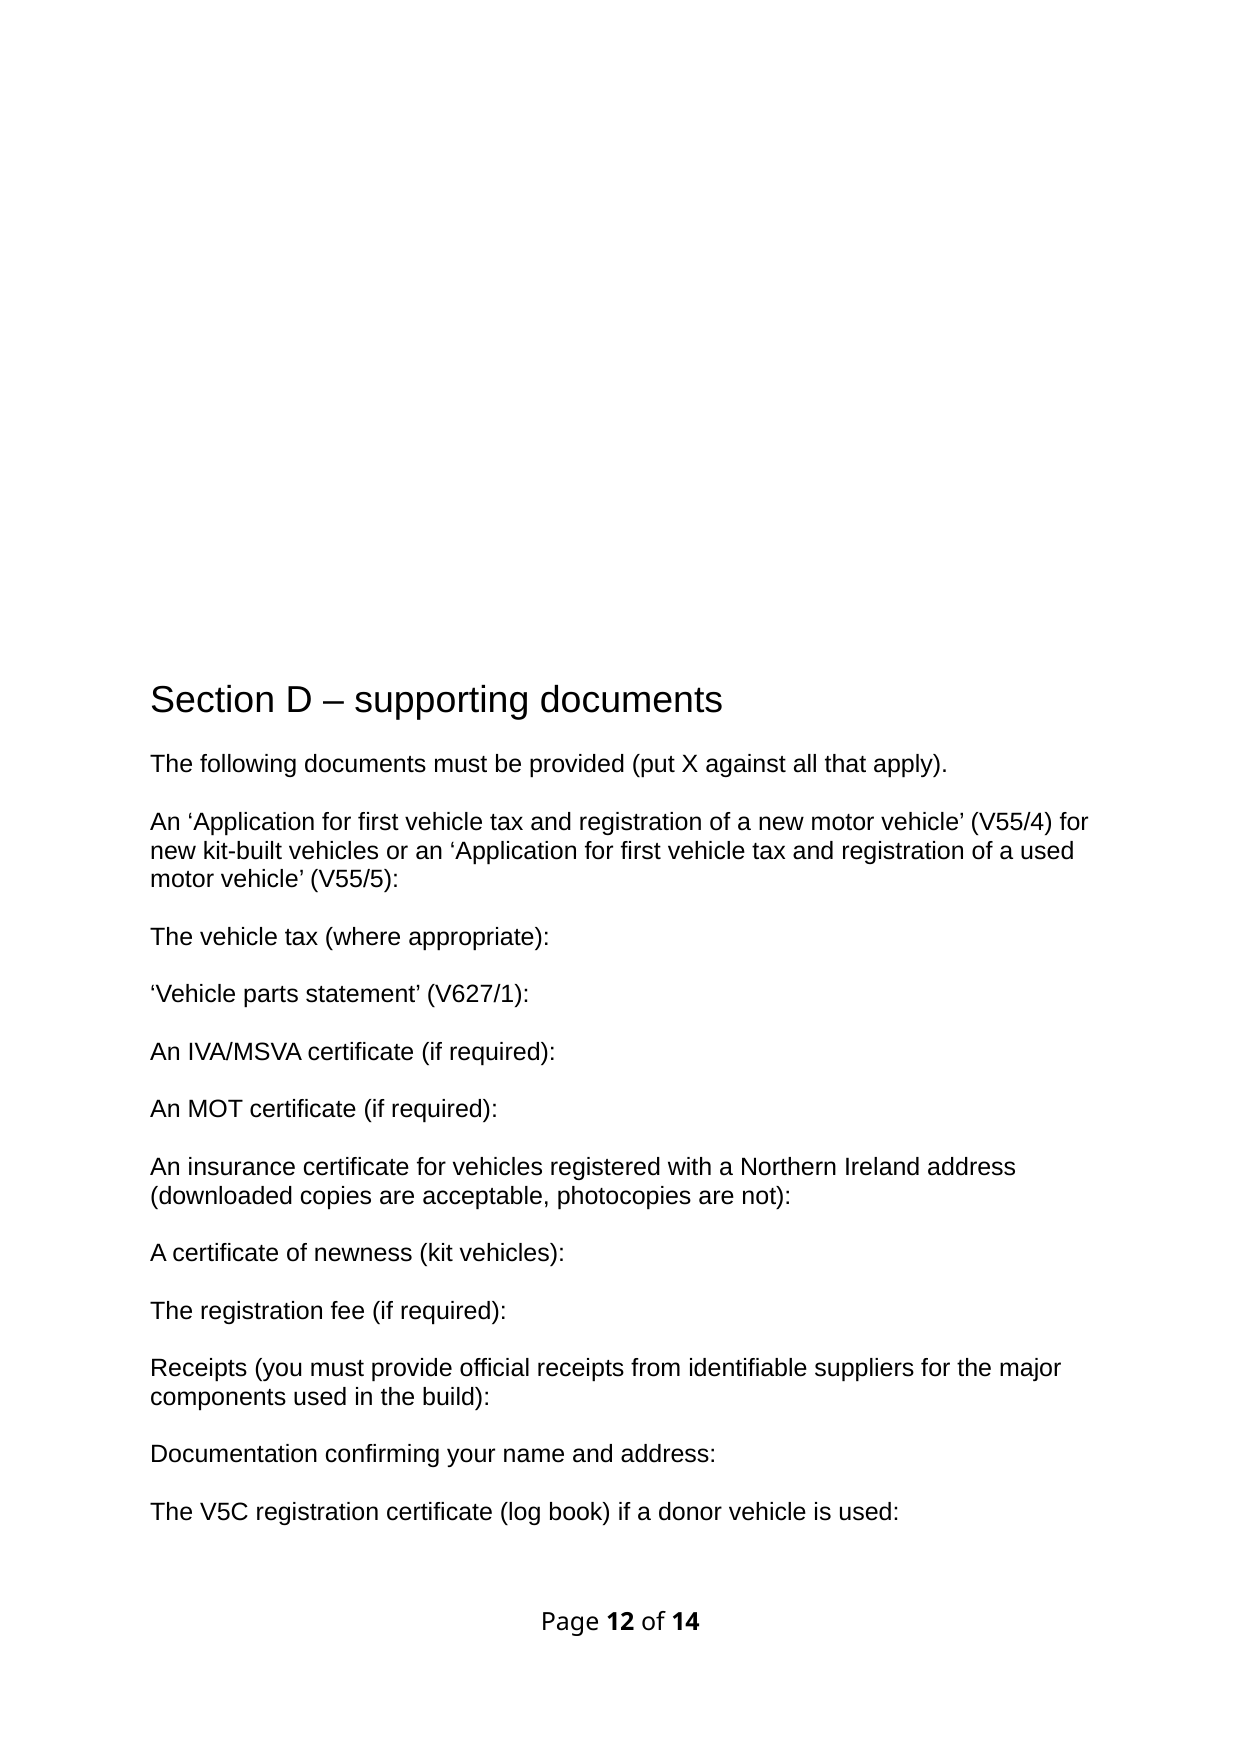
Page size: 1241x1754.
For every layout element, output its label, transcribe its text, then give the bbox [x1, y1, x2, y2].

text The V5C registration certificate (log book) if a donor vehicle is used: [150, 1497, 1090, 1526]
text ‘Vehicle parts statement’ (V627/1): [150, 979, 1090, 1008]
text The following documents must be provided (put X against all that apply). [150, 749, 1090, 778]
text Receipts (you must provide official receipts from identifiable suppliers for the major components used in the build): [150, 1353, 1090, 1411]
text An ‘Application for first vehicle tax and registration of a new motor vehicle’ (V55/4) for new kit-built vehicles or an ‘Application for first vehicle tax and registration of a used motor vehicle’ (V55/5): [150, 807, 1090, 893]
text An MOT certificate (if required): [150, 1094, 1090, 1123]
text An IVA/MSVA certificate (if required): [150, 1037, 1090, 1066]
text Documentation confirming your name and address: [150, 1439, 1090, 1468]
text The vehicle tax (where appropriate): [150, 922, 1090, 951]
text A certificate of newness (kit vehicles): [150, 1238, 1090, 1267]
text An insurance certificate for vehicles registered with a Northern Ireland address (downloaded copies are acceptable, photocopies are not): [150, 1152, 1090, 1209]
text Section D – supporting documents [150, 677, 1090, 721]
text The registration fee (if required): [150, 1296, 1090, 1324]
